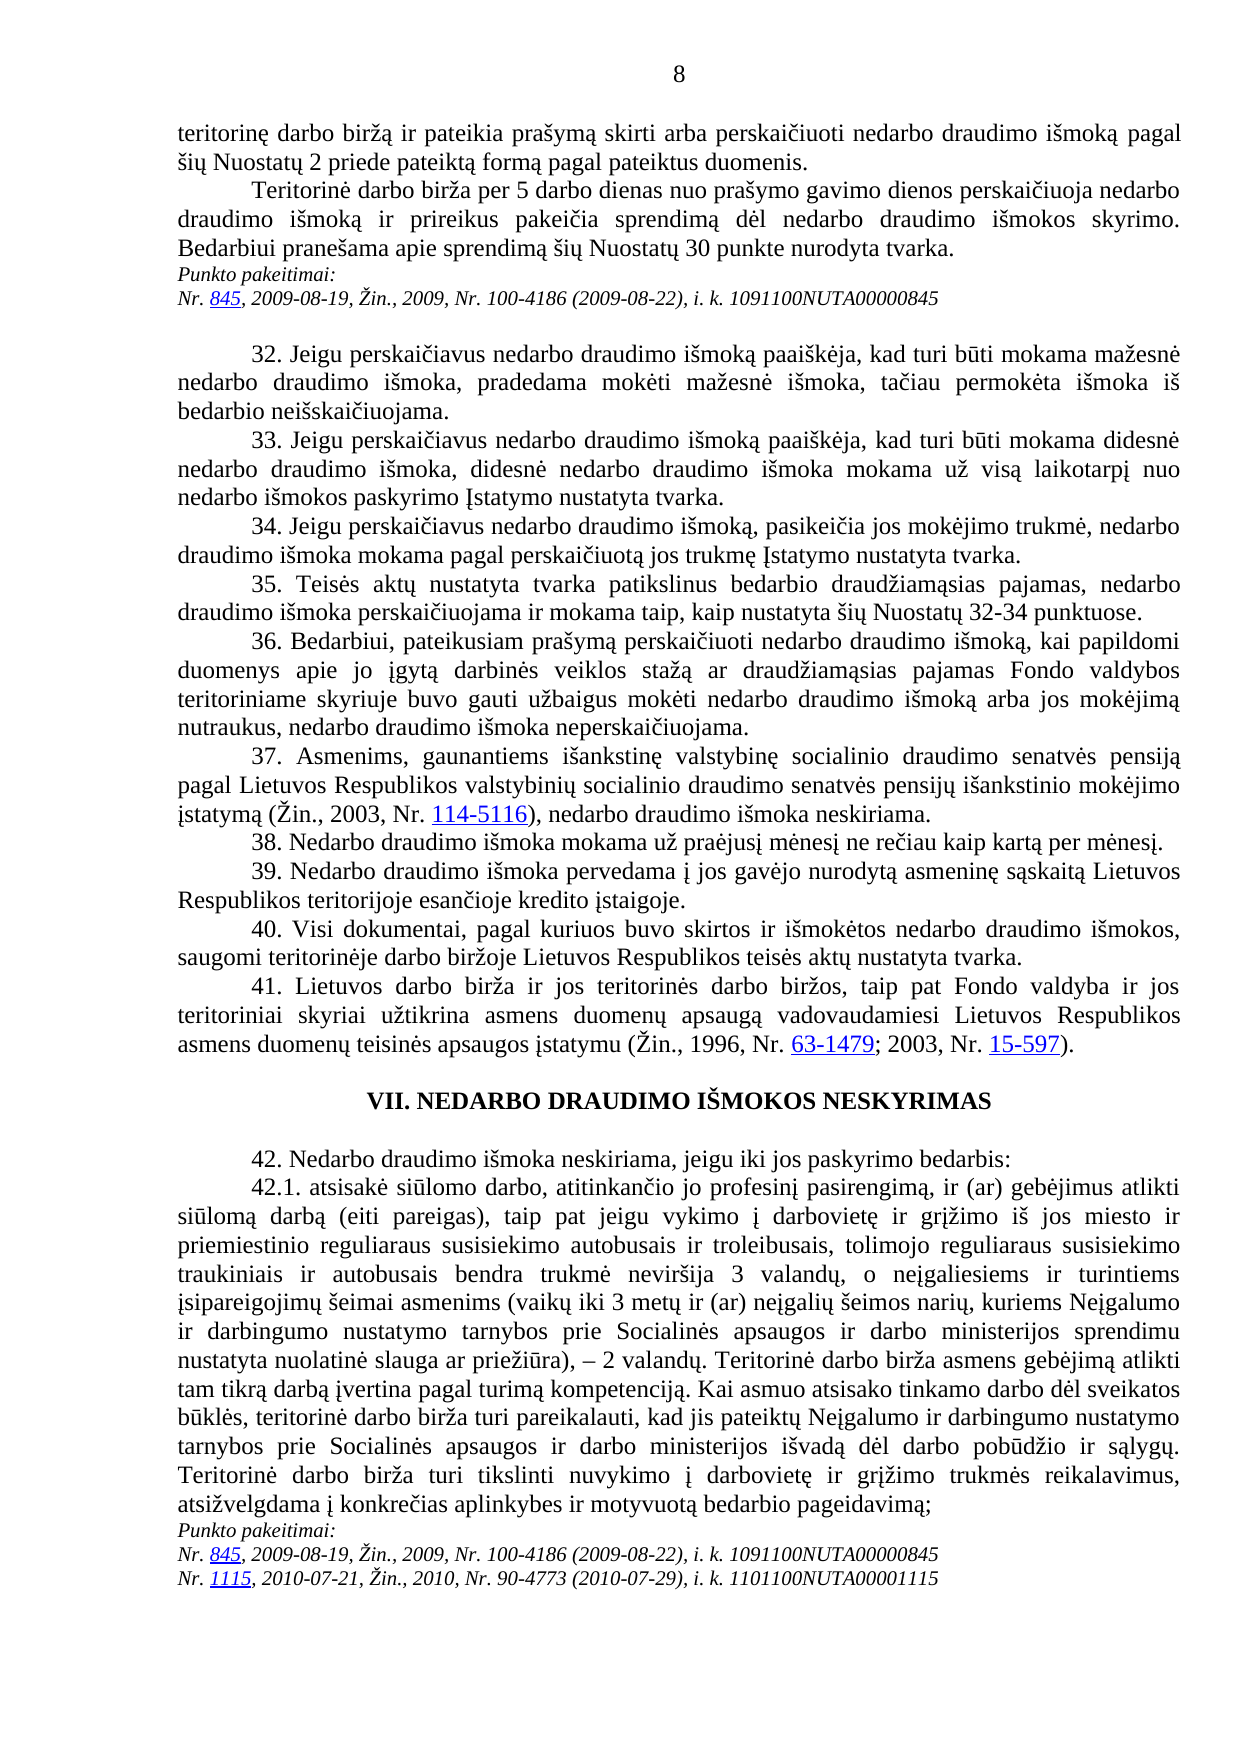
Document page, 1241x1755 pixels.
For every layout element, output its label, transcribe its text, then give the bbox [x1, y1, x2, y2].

text 33. Jeigu perskaičiavus nedarbo draudimo išmoką paaiškėja, kad turi būti mokama didesnė nedarbo draudimo išmoka, didesnė nedarbo draudimo išmoka mokama už visą laikotarpį nuo nedarbo išmokos paskyrimo Įstatymo nustatyta tvarka. [177, 425, 1181, 511]
text 39. Nedarbo draudimo išmoka pervedama į jos gavėjo nurodytą asmeninę sąskaitą Lietuvos Respublikos teritorijoje esančioje kredito įstaigoje. [177, 856, 1181, 914]
text teritorinę darbo biržą ir pateikia prašymą skirti arba perskaičiuoti nedarbo draudimo išmoką pagal šių Nuostatų 2 priede pateiktą formą pagal pateiktus duomenis. [177, 118, 1181, 176]
text 42.1. atsisakė siūlomo darbo, atitinkančio jo profesinį pasirengimą, ir (ar) gebėjimus atlikti siūlomą darbą (eiti pareigas), taip pat jeigu vykimo į darbovietę ir grįžimo iš jos miesto ir priemiestinio reguliaraus susisiekimo autobusais ir troleibusais, tolimojo reguliaraus susisiekimo traukiniais ir autobusais bendra trukmė neviršija 3 valandų, o neįgaliesiems ir turintiems įsipareigojimų šeimai asmenims (vaikų iki 3 metų ir (ar) neįgalių šeimos narių, kuriems Neįgalumo ir darbingumo nustatymo tarnybos prie Socialinės apsaugos ir darbo ministerijos sprendimu nustatyta nuolatinė slauga ar priežiūra), – 2 valandų. Teritorinė darbo birža asmens gebėjimą atlikti tam tikrą darbą įvertina pagal turimą kompetenciją. Kai asmuo atsisako tinkamo darbo dėl sveikatos būklės, teritorinė darbo birža turi pareikalauti, kad jis pateiktų Neįgalumo ir darbingumo nustatymo tarnybos prie Socialinės apsaugos ir darbo ministerijos išvadą dėl darbo pobūdžio ir sąlygų. Teritorinė darbo birža turi tikslinti nuvykimo į darbovietę ir grįžimo trukmės reikalavimus, atsižvelgdama į konkrečias aplinkybes ir motyvuotą bedarbio pageidavimą; [177, 1172, 1181, 1517]
text Punkto pakeitimai: [177, 1517, 1181, 1542]
text 42. Nedarbo draudimo išmoka neskiriama, jeigu iki jos paskyrimo bedarbis: [177, 1144, 1181, 1172]
text Nr. 845, 2009-08-19, Žin., 2009, Nr. 100-4186 (2009-08-22), i. k. 1091100NUTA00000845 [177, 1542, 1181, 1566]
text VII. NEDARBO DRAUDIMO IŠMOKOS NESKYRIMAS [177, 1086, 1181, 1115]
text 37. Asmenims, gaunantiems išankstinę valstybinę socialinio draudimo senatvės pensiją pagal Lietuvos Respublikos valstybinių socialinio draudimo senatvės pensijų išankstinio mokėjimo įstatymą (Žin., 2003, Nr. 114-5116), nedarbo draudimo išmoka neskiriama. [177, 741, 1181, 827]
text 41. Lietuvos darbo birža ir jos teritorinės darbo biržos, taip pat Fondo valdyba ir jos teritoriniai skyriai užtikrina asmens duomenų apsaugą vadovaudamiesi Lietuvos Respublikos asmens duomenų teisinės apsaugos įstatymu (Žin., 1996, Nr. 63-1479; 2003, Nr. 15-597). [177, 971, 1181, 1057]
text 40. Visi dokumentai, pagal kuriuos buvo skirtos ir išmokėtos nedarbo draudimo išmokos, saugomi teritorinėje darbo biržoje Lietuvos Respublikos teisės aktų nustatyta tvarka. [177, 914, 1181, 971]
text Punkto pakeitimai: [177, 262, 1181, 286]
text 38. Nedarbo draudimo išmoka mokama už praėjusį mėnesį ne rečiau kaip kartą per mėnesį. [177, 827, 1181, 856]
text 35. Teisės aktų nustatyta tvarka patikslinus bedarbio draudžiamąsias pajamas, nedarbo draudimo išmoka perskaičiuojama ir mokama taip, kaip nustatyta šių Nuostatų 32-34 punktuose. [177, 569, 1181, 626]
text 36. Bedarbiui, pateikusiam prašymą perskaičiuoti nedarbo draudimo išmoką, kai papildomi duomenys apie jo įgytą darbinės veiklos stažą ar draudžiamąsias pajamas Fondo valdybos teritoriniame skyriuje buvo gauti užbaigus mokėti nedarbo draudimo išmoką arba jos mokėjimą nutraukus, nedarbo draudimo išmoka neperskaičiuojama. [177, 626, 1181, 741]
text Nr. 1115, 2010-07-21, Žin., 2010, Nr. 90-4773 (2010-07-29), i. k. 1101100NUTA00001115 [177, 1566, 1181, 1590]
text Nr. 845, 2009-08-19, Žin., 2009, Nr. 100-4186 (2009-08-22), i. k. 1091100NUTA00000845 [177, 286, 1181, 310]
text 32. Jeigu perskaičiavus nedarbo draudimo išmoką paaiškėja, kad turi būti mokama mažesnė nedarbo draudimo išmoka, pradedama mokėti mažesnė išmoka, tačiau permokėta išmoka iš bedarbio neišskaičiuojama. [177, 339, 1181, 425]
text Teritorinė darbo birža per 5 darbo dienas nuo prašymo gavimo dienos perskaičiuoja nedarbo draudimo išmoką ir prireikus pakeičia sprendimą dėl nedarbo draudimo išmokos skyrimo. Bedarbiui pranešama apie sprendimą šių Nuostatų 30 punkte nurodyta tvarka. [177, 176, 1181, 262]
text 34. Jeigu perskaičiavus nedarbo draudimo išmoką, pasikeičia jos mokėjimo trukmė, nedarbo draudimo išmoka mokama pagal perskaičiuotą jos trukmę Įstatymo nustatyta tvarka. [177, 511, 1181, 569]
